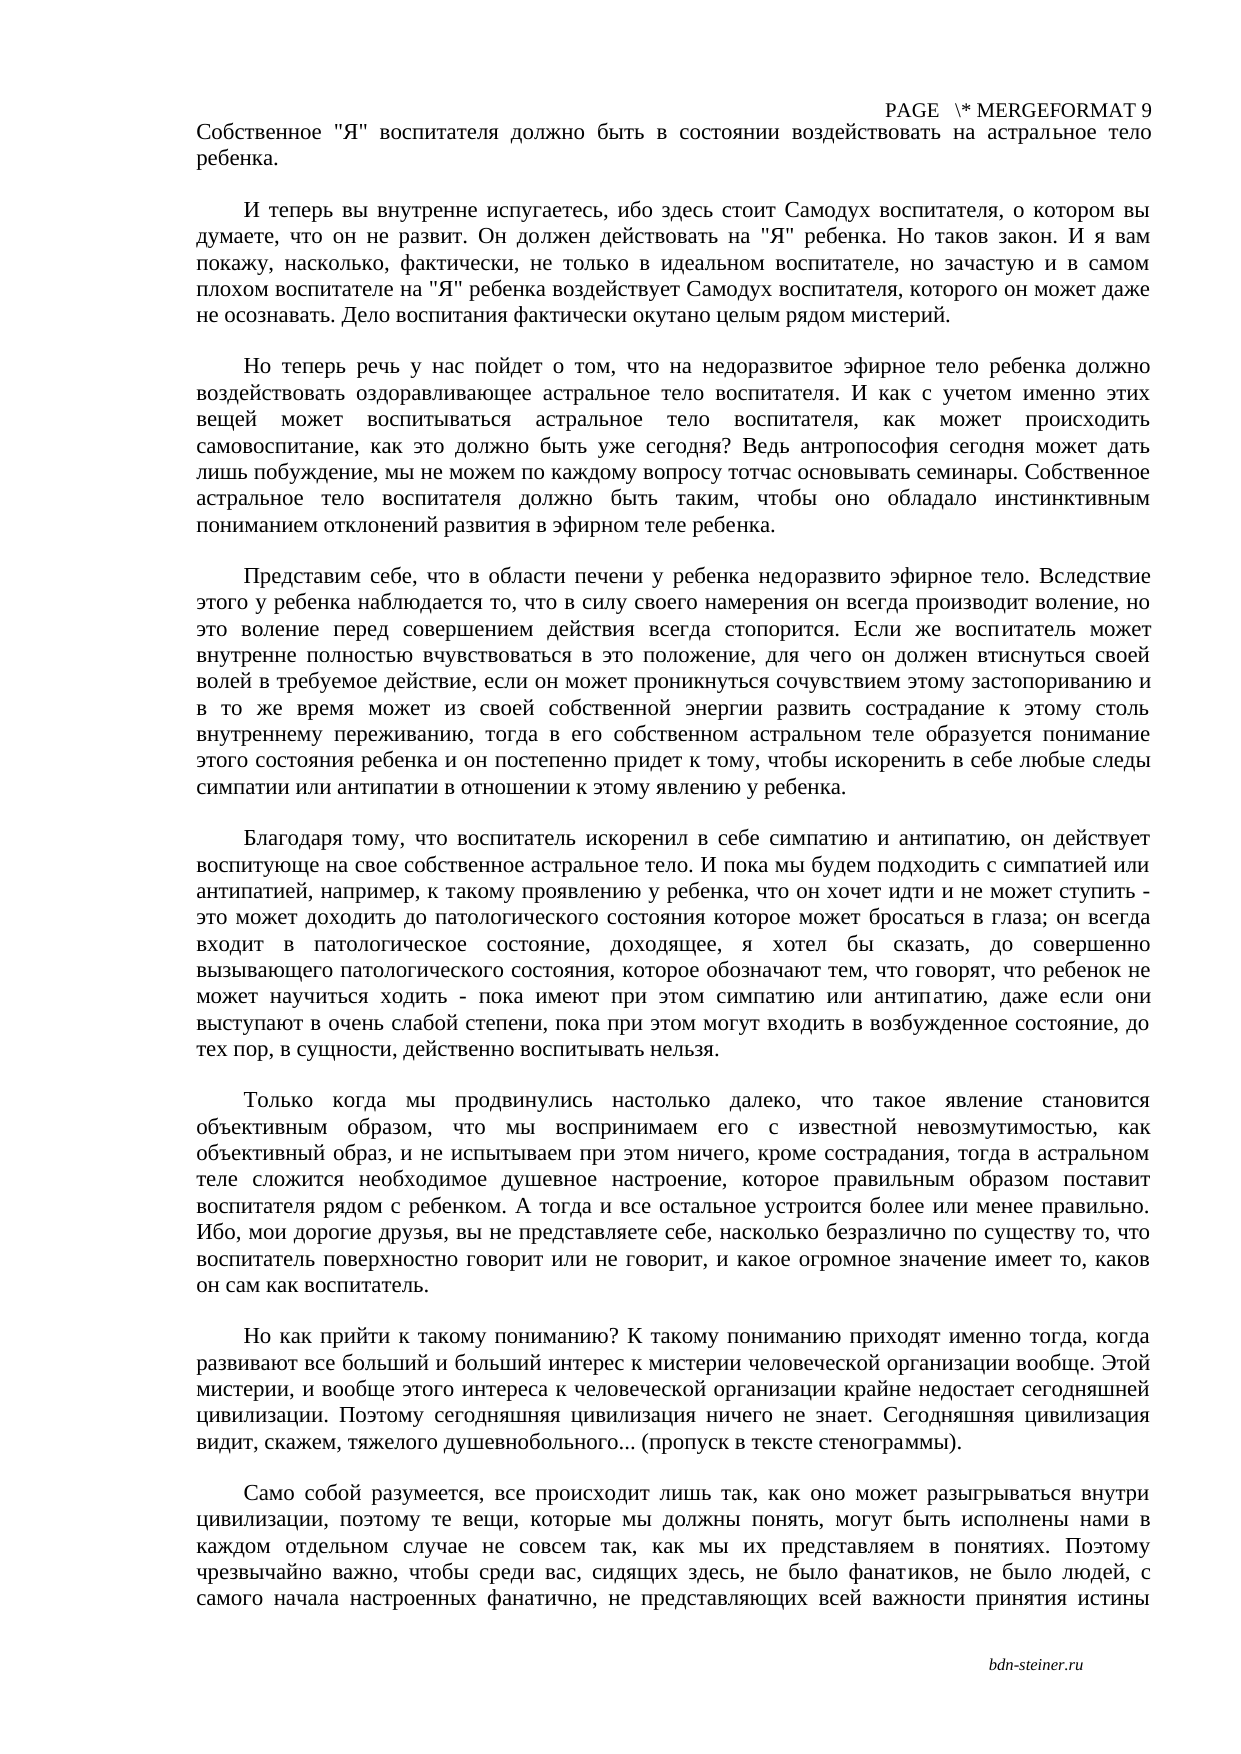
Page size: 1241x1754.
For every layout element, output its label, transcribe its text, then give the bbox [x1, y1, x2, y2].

text И теперь вы внутренне испугаетесь, ибо здесь стоит Самодух воспитателя, о котором вы думаете, что он не развит. Он должен действовать на "Я" ребенка. Но таков закон. И я вам покажу, насколько, фактически, не только в идеальном воспитателе, но зачастую и в самом плохом воспитателе на "Я" ребенка воздействует Самодух воспитателя, которого он может даже не осознавать. Дело воспитания фактически окутано целым рядом мистерий. [196, 196, 1152, 328]
text Только когда мы продвинулись настолько далеко, что такое явление становится объективным образом, что мы воспринимаем его с известной невозмутимостью, как объективный образ, и не испытываем при этом ничего, кроме сострадания, тогда в астральном теле сложится необходимое душевное настроение, которое правильным образом поставит воспитателя рядом с ребенком. А тогда и все остальное устроится более или менее правильно. Ибо, мои дорогие друзья, вы не представляете себе, насколько безразлично по существу то, что воспитатель поверхностно говорит или не говорит, и какое огромное значение имеет то, каков он сам как воспитатель. [196, 1086, 1152, 1297]
text Но как прийти к такому пониманию? К такому пониманию приходят именно тогда, когда развивают все больший и больший интерес к мистерии человеческой организации вообще. Этой мистерии, и вообще этого интереса к человеческой организации крайне недостает сегодняшней цивилизации. Поэтому сегодняшняя цивилизация ничего не знает. Сегодняшняя цивилизация видит, скажем, тяжелого душевнобольного... (пропуск в тексте стенограммы). [196, 1322, 1152, 1454]
text Благодаря тому, что воспитатель искоренил в себе симпатию и антипатию, он действует воспитующе на свое собственное астральное тело. И пока мы будем подходить с симпатией или антипатией, например, к такому проявлению у ребенка, что он хочет идти и не может ступить - это может доходить до патологического состояния которое может бросаться в глаза; он всегда входит в патологическое состояние, доходящее, я хотел бы сказать, до совершенно вызывающего патологического состояния, которое обозначают тем, что говорят, что ребенок не может научиться ходить - пока имеют при этом симпатию или антипатию, даже если они выступают в очень слабой степени, пока при этом могут входить в возбужденное состояние, до тех пор, в сущности, действенно воспитывать нельзя. [196, 824, 1152, 1061]
text Представим себе, что в области печени у ребенка недоразвито эфирное тело. Вследствие этого у ребенка наблюдается то, что в силу своего намерения он всегда производит воление, но это воление перед совершением действия всегда стопорится. Если же воспитатель может внутренне полностью вчувствоваться в это положение, для чего он должен втиснуться своей волей в требуемое действие, если он может проникнуться сочувствием этому застопориванию и в то же время может из своей собственной энергии развить сострадание к этому столь внутреннему переживанию, тогда в его собственном астральном теле образуется понимание этого состояния ребенка и он постепенно придет к тому, чтобы искоренить в себе любые следы симпатии или антипатии в отношении к этому явлению у ребенка. [196, 562, 1152, 799]
text Собственное "Я" воспитателя должно быть в состоянии воздействовать на астральное тело ребенка. [196, 118, 1152, 171]
text Само собой разумеется, все происходит лишь так, как оно может разыгрываться внутри цивилизации, поэтому те вещи, которые мы должны понять, могут быть исполнены нами в каждом отдельном случае не совсем так, как мы их представляем в понятиях. Поэтому чрезвычайно важно, чтобы среди вас, сидящих здесь, не было фанатиков, не было людей, с самого начала настроенных фанатично, не представляющих всей важности принятия истины [196, 1479, 1152, 1611]
text Но теперь речь у нас пойдет о том, что на недоразвитое эфирное тело ребенка должно воздействовать оздоравливающее астральное тело воспитателя. И как с учетом именно этих вещей может воспитываться астральное тело воспитателя, как может происходить самовоспитание, как это должно быть уже сегодня? Ведь антропософия сегодня может дать лишь побуждение, мы не можем по каждому вопросу тотчас основывать семинары. Собственное астральное тело воспитателя должно быть таким, чтобы оно обладало инстинктивным пониманием отклонений развития в эфирном теле ребенка. [196, 353, 1152, 537]
